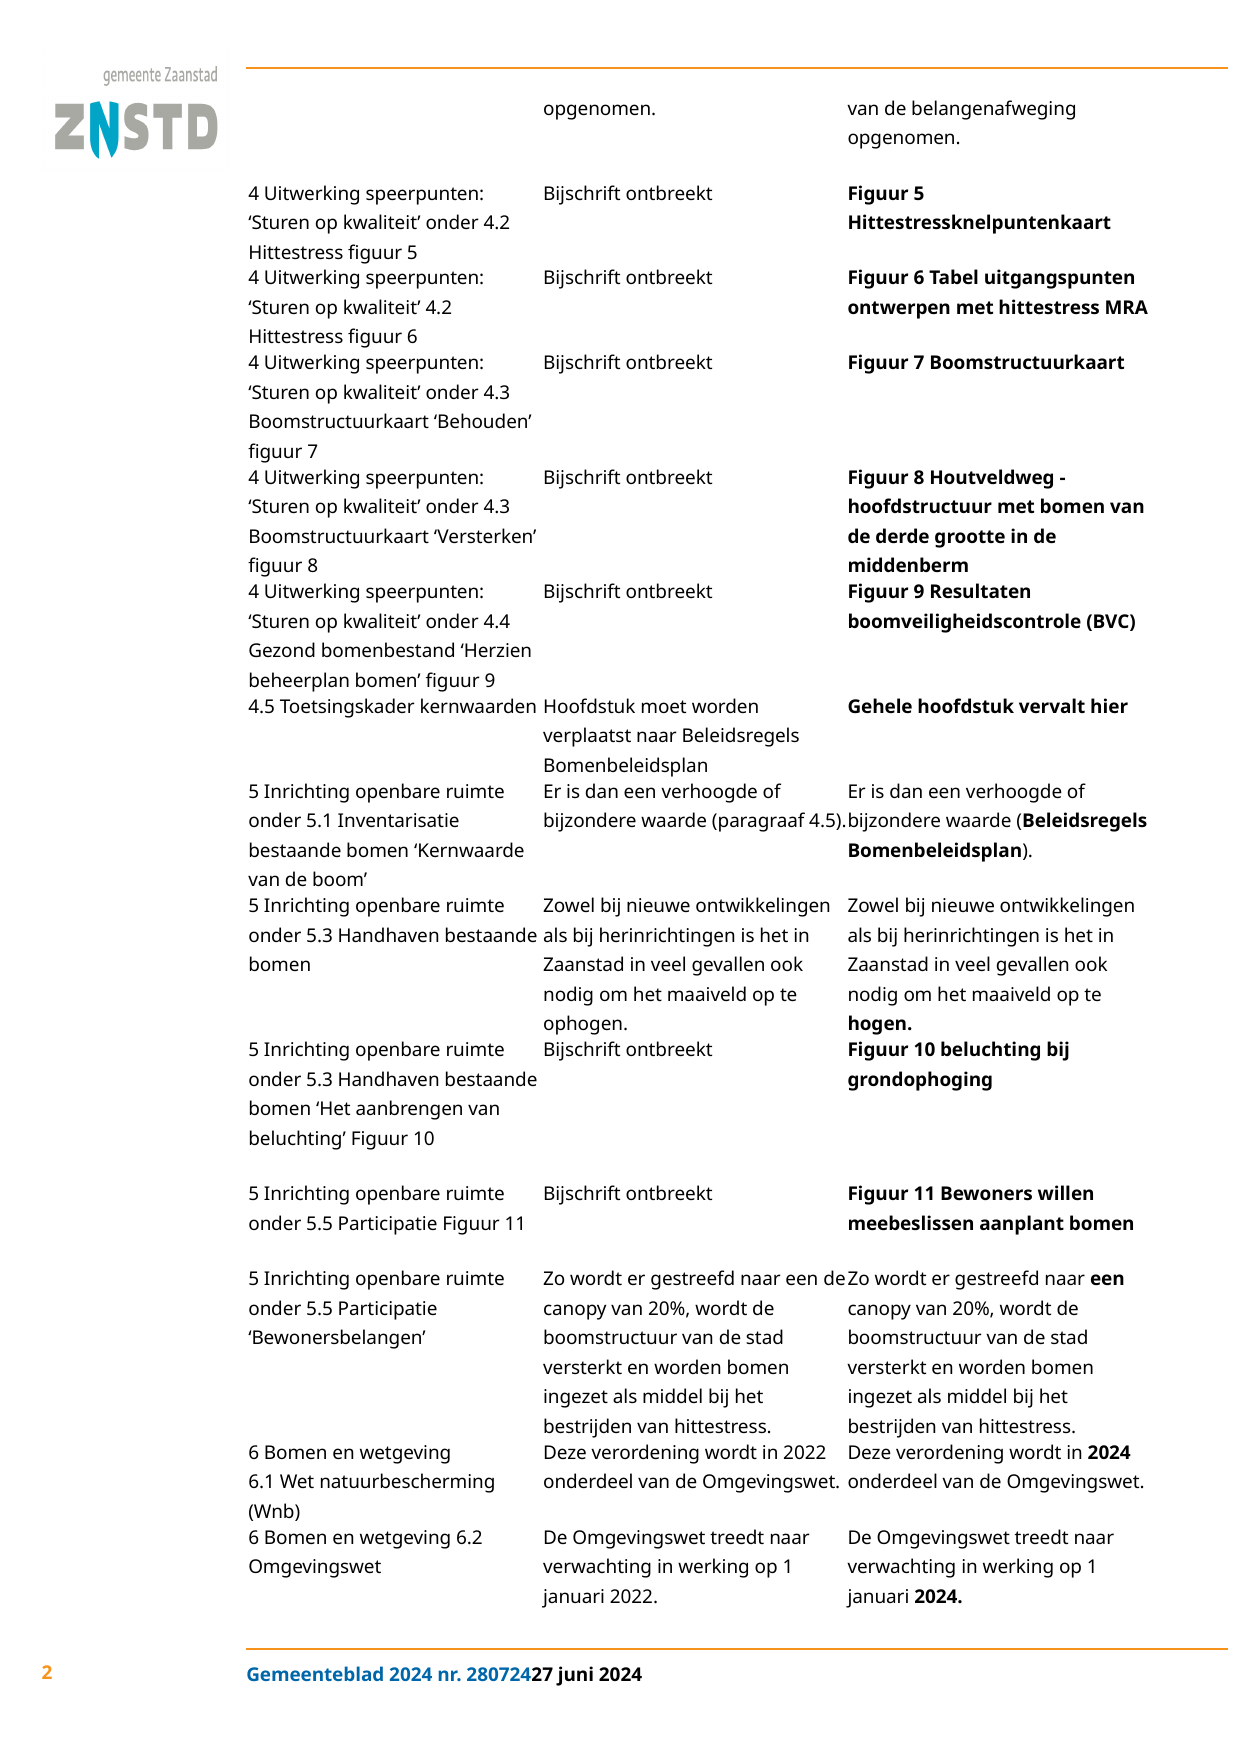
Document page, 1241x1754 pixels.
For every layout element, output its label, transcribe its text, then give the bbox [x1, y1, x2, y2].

table_cell Er is dan een verhoogde of bijzondere waarde (Beleidsregels Bomenbeleidsplan). [847, 778, 1152, 892]
table_cell 4 Uitwerking speerpunten: ‘Sturen op kwaliteit’ onder 4.2 Hittestress figuur 5 [248, 180, 543, 264]
table_cell Figuur 10 beluchting bij grondophoging [847, 1036, 1152, 1180]
table_cell Bijschrift ontbreekt [543, 1180, 847, 1265]
table_cell De Omgevingswet treedt naar verwachting in werking op 1 januari 2022. [543, 1524, 847, 1609]
table_cell 5 Inrichting openbare ruimte onder 5.3 Handhaven bestaande bomen ‘Het aanbrengen van beluchting’ Figuur 10 [248, 1036, 543, 1180]
table_cell 5 Inrichting openbare ruimte onder 5.5 Participatie ‘Bewonersbelangen’ [248, 1265, 543, 1439]
table_cell 5 Inrichting openbare ruimte onder 5.5 Participatie Figuur 11 [248, 1180, 543, 1265]
table_cell Figuur 11 Bewoners willen meebeslissen aanplant bomen [847, 1180, 1152, 1265]
table_cell 6 Bomen en wetgeving 6.2 Omgevingswet [248, 1524, 543, 1609]
table_cell 4 Uitwerking speerpunten: ‘Sturen op kwaliteit’ onder 4.3 Boomstructuurkaart ‘Behouden’ figuur 7 [248, 350, 543, 464]
table_cell Bijschrift ontbreekt [543, 180, 847, 264]
table_cell Deze verordening wordt in 2022 onderdeel van de Omgevingswet. [543, 1439, 847, 1524]
table_cell Figuur 7 Boomstructuurkaart [847, 350, 1152, 464]
table_cell [248, 95, 543, 180]
table_cell Bijschrift ontbreekt [543, 350, 847, 464]
table_cell Figuur 9 Resultaten boomveiligheidscontrole (BVC) [847, 579, 1152, 693]
table_cell Zowel bij nieuwe ontwikkelingen als bij herinrichtingen is het in Zaanstad in veel gevallen ook nodig om het maaiveld op te ophogen. [543, 892, 847, 1036]
table_cell van de belangenafweging opgenomen. [847, 95, 1152, 180]
table_cell 4 Uitwerking speerpunten: ‘Sturen op kwaliteit’ onder 4.4 Gezond bomenbestand ‘Herzien beheerplan bomen’ figuur 9 [248, 579, 543, 693]
table_cell 4.5 Toetsingskader kernwaarden [248, 693, 543, 778]
table_cell 5 Inrichting openbare ruimte onder 5.1 Inventarisatie bestaande bomen ‘Kernwaarde van de boom’ [248, 778, 543, 892]
table_cell Figuur 6 Tabel uitgangspunten ontwerpen met hittestress MRA [847, 265, 1152, 349]
table_cell Bijschrift ontbreekt [543, 464, 847, 578]
table_cell Bijschrift ontbreekt [543, 579, 847, 693]
table_cell Bijschrift ontbreekt [543, 265, 847, 349]
table_cell Figuur 5 Hittestressknelpuntenkaart [847, 180, 1152, 264]
table_cell Er is dan een verhoogde of bijzondere waarde (paragraaf 4.5). [543, 778, 847, 892]
table_cell 5 Inrichting openbare ruimte onder 5.3 Handhaven bestaande bomen [248, 892, 543, 1036]
table_cell 6 Bomen en wetgeving 6.1 Wet natuurbescherming (Wnb) [248, 1439, 543, 1524]
table_cell Zo wordt er gestreefd naar een de canopy van 20%, wordt de boomstructuur van de stad versterkt en worden bomen ingezet als middel bij het bestrijden van hittestress. [543, 1265, 847, 1439]
table_cell opgenomen. [543, 95, 847, 180]
table_cell Gehele hoofdstuk vervalt hier [847, 693, 1152, 778]
table_cell Zo wordt er gestreefd naar een canopy van 20%, wordt de boomstructuur van de stad versterkt en worden bomen ingezet als middel bij het bestrijden van hittestress. [847, 1265, 1152, 1439]
table_cell Figuur 8 Houtveldweg - hoofdstructuur met bomen van de derde grootte in de middenberm [847, 464, 1152, 578]
table_cell Deze verordening wordt in 2024 onderdeel van de Omgevingswet. [847, 1439, 1152, 1524]
picture [41, 47, 231, 172]
table_cell Bijschrift ontbreekt [543, 1036, 847, 1180]
table_cell Zowel bij nieuwe ontwikkelingen als bij herinrichtingen is het in Zaanstad in veel gevallen ook nodig om het maaiveld op te hogen. [847, 892, 1152, 1036]
table_cell 4 Uitwerking speerpunten: ‘Sturen op kwaliteit’ onder 4.3 Boomstructuurkaart ‘Versterken’ figuur 8 [248, 464, 543, 578]
table_cell Hoofdstuk moet worden verplaatst naar Beleidsregels Bomenbeleidsplan [543, 693, 847, 778]
table_cell De Omgevingswet treedt naar verwachting in werking op 1 januari 2024. [847, 1524, 1152, 1609]
table_cell 4 Uitwerking speerpunten: ‘Sturen op kwaliteit’ 4.2 Hittestress figuur 6 [248, 265, 543, 349]
